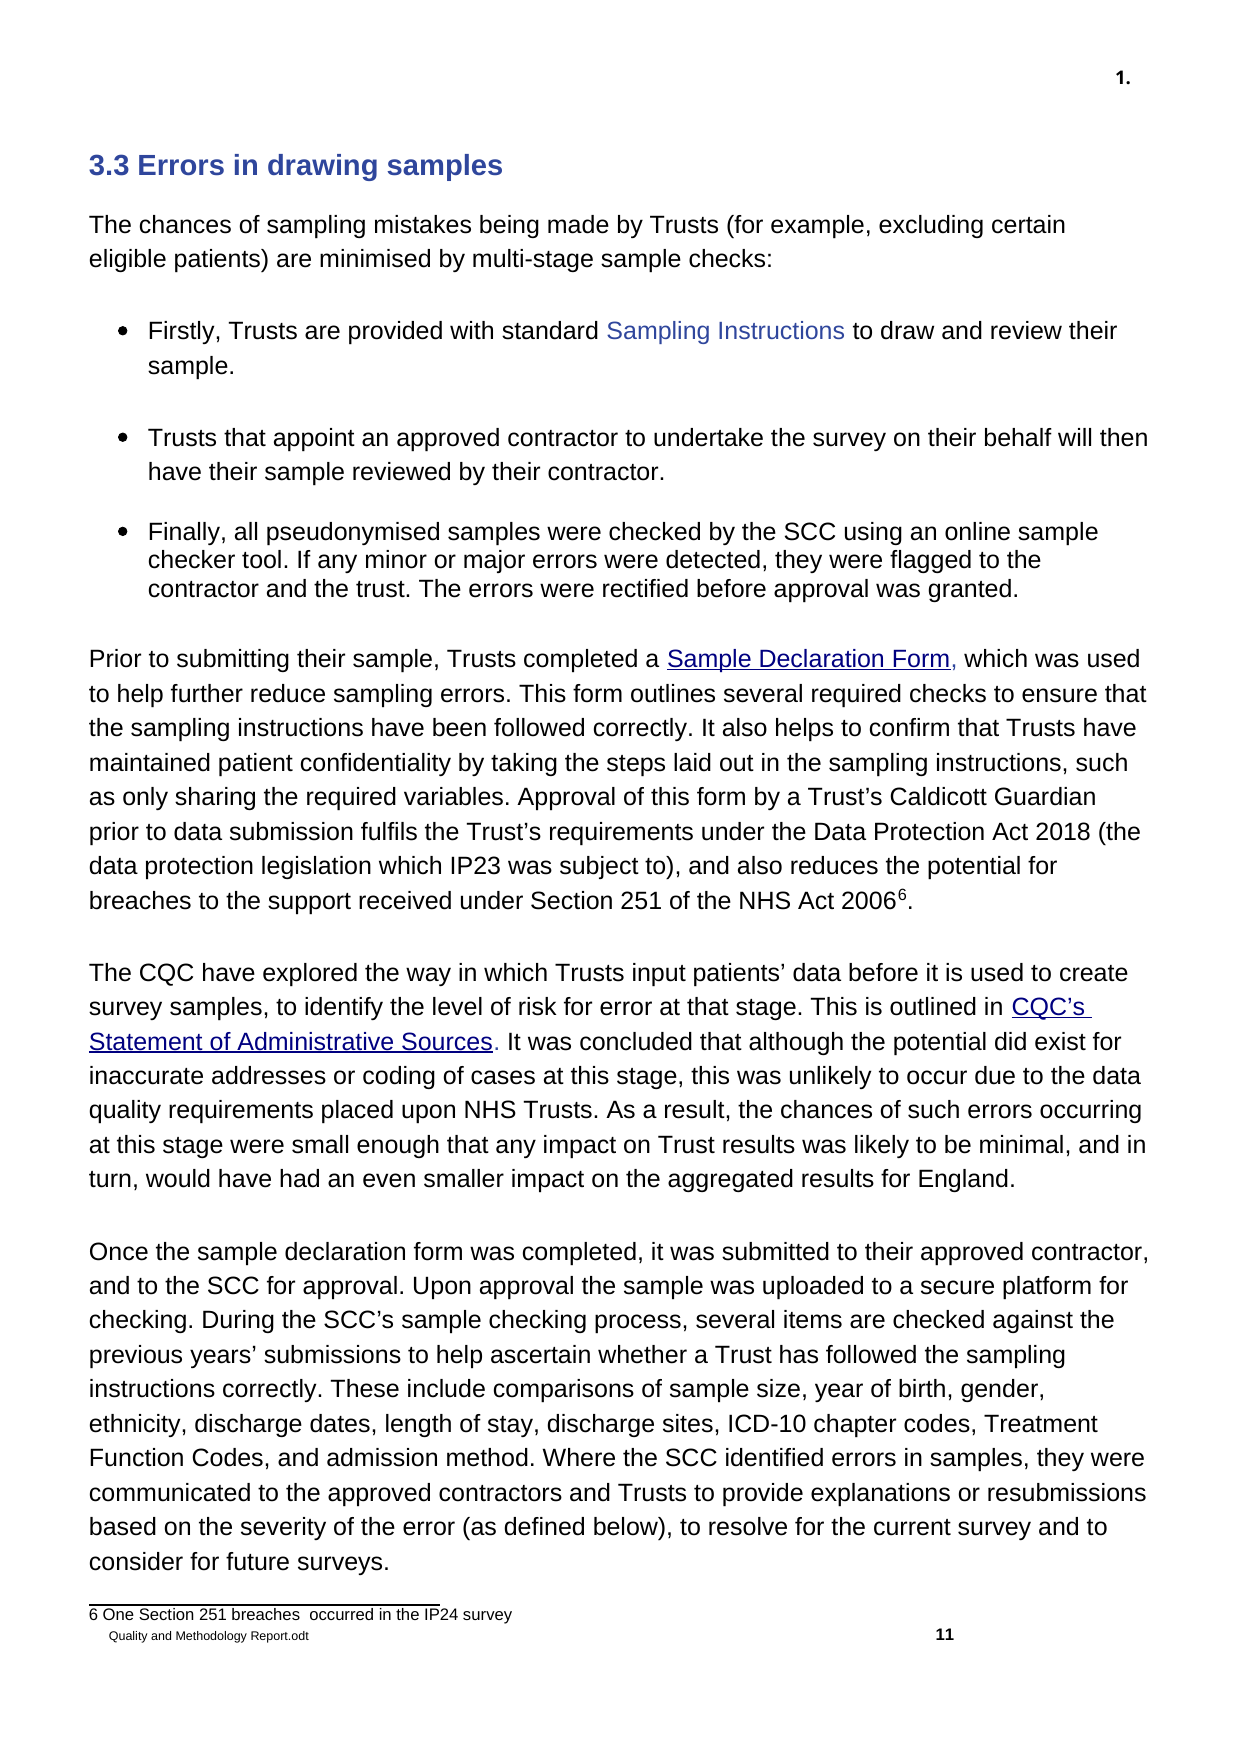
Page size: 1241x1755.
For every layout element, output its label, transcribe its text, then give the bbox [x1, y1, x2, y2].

text The CQC have explored the way in which Trusts input patients’ data before it is used to create survey samples, to identify the level of risk for error at that stage. This is outlined in CQC’s Statement of Administrative Sources. It was concluded that although the potential did exist for inaccurate addresses or coding of cases at this stage, this was unlikely to occur due to the data quality requirements placed upon NHS Trusts. As a result, the chances of such errors occurring at this stage were small enough that any impact on Trust results was likely to be minimal, and in turn, would have had an even smaller impact on the aggregated results for England. [89, 958, 1152, 1193]
list Finally, all pseudonymised samples were checked by the SCC using an online sample checker tool. If any minor or major errors were detected, they were flagged to the contractor and the trust. The errors were rectified before approval was granted. [118, 517, 1152, 603]
text Prior to submitting their sample, Trusts completed a Sample Declaration Form, which was used to help further reduce sampling errors. This form outlines several required checks to ensure that the sampling instructions have been followed correctly. It also helps to confirm that Trusts have maintained patient confidentiality by taking the steps laid out in the sampling instructions, such as only sharing the required variables. Approval of this form by a Trust’s Caldicott Guardian prior to data submission fulfils the Trust’s requirements under the Data Protection Act 2018 (the data protection legislation which IP23 was subject to), and also reduces the potential for breaches to the support received under Section 251 of the NHS Act 2006. [89, 644, 1152, 914]
text The chances of sampling mistakes being made by Trusts (for example, excluding certain eligible patients) are minimised by multi-stage sample checks: [89, 209, 1152, 273]
text Once the sample declaration form was completed, it was submitted to their approved contractor, and to the SCC for approval. Upon approval the sample was uploaded to a secure platform for checking. During the SCC’s sample checking process, several items are checked against the previous years’ submissions to help ascertain whether a Trust has followed the sampling instructions correctly. These include comparisons of sample size, year of birth, gender, ethnicity, discharge dates, length of stay, discharge sites, ICD-10 chapter codes, Treatment Function Codes, and admission method. Where the SCC identified errors in samples, they were communicated to the approved contractors and Trusts to provide explanations or resubmissions based on the severity of the error (as defined below), to resolve for the current survey and to consider for future surveys. [89, 1236, 1152, 1576]
list Firstly, Trusts are provided with standard Sampling Instructions to draw and review their sample. [118, 316, 1152, 379]
subtitle 3.3 Errors in drawing samples [89, 148, 1152, 181]
list Trusts that appoint an approved contractor to undertake the survey on their behalf will then have their sample reviewed by their contractor. [118, 423, 1152, 486]
text One Section 251 breaches occurred in the IP24 survey [89, 1605, 1152, 1624]
